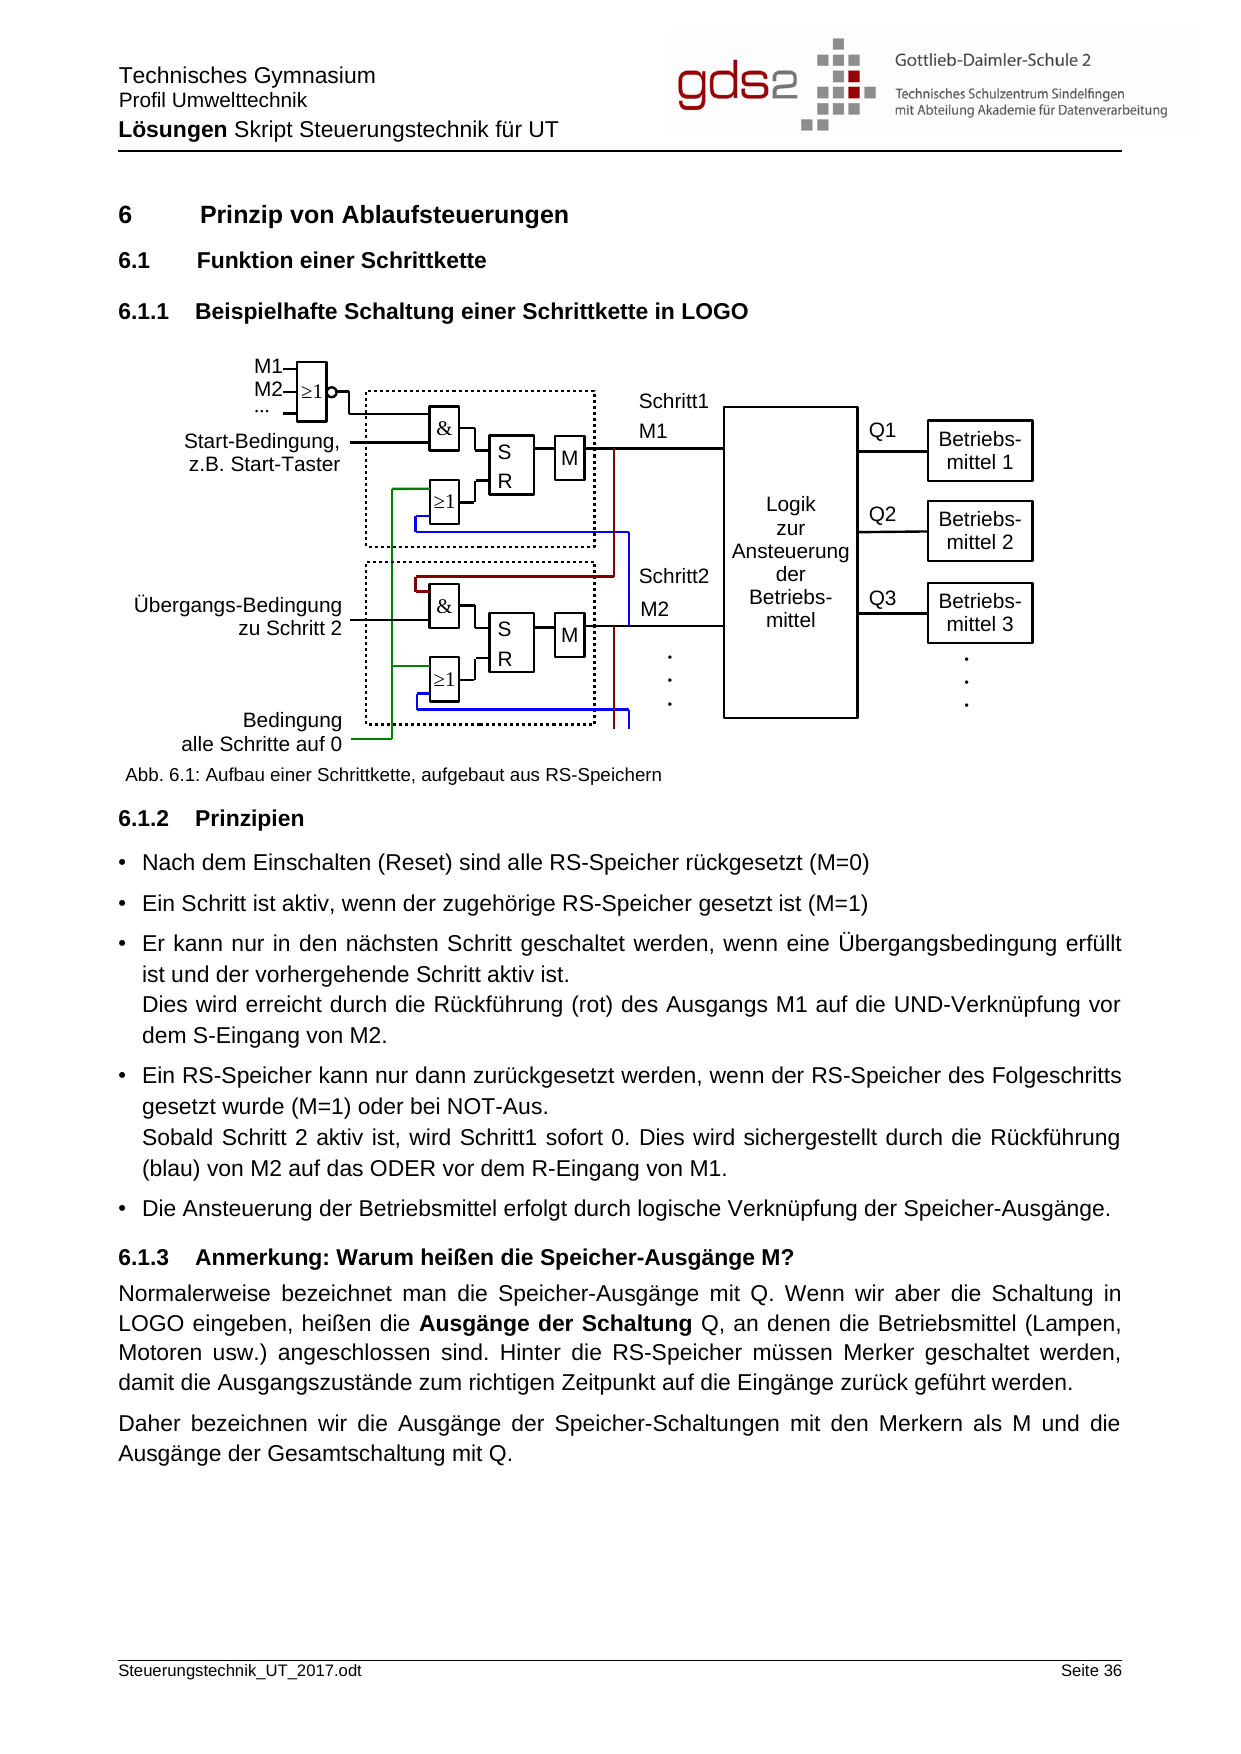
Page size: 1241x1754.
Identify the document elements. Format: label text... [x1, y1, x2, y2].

subtitle Prinzip von Ablaufsteuerungen [118, 201, 1122, 228]
list Die Ansteuerung der Betriebsmittel erfolgt durch logische Verknüpfung der Speicher-Ausgänge. [118, 1192, 1122, 1222]
list Ein Schritt ist aktiv, wenn der zugehörige RS-Speicher gesetzt ist (M=1) [118, 887, 1122, 917]
list Er kann nur in den nächsten Schritt geschaltet werden, wenn eine Übergangsbedingung erfüllt ist und der vorhergehende Schritt aktiv ist. Dies wird erreicht durch die Rückführung (rot) des Ausgangs M1 auf die UND-Verknüpfung vor dem S-Eingang von M2. [118, 927, 1122, 1050]
subtitle Funktion einer Schrittkette [118, 248, 1122, 273]
list Nach dem Einschalten (Reset) sind alle RS-Speicher rückgesetzt (M=0) [118, 849, 1122, 875]
subtitle Beispielhafte Schaltung einer Schrittkette in LOGO [118, 299, 1122, 324]
list Ein RS-Speicher kann nur dann zurückgesetzt werden, wenn der RS-Speicher des Folgeschritts gesetzt wurde (M=1) oder bei NOT-Aus. Sobald Schritt 2 aktiv ist, wird Schritt1 sofort 0. Dies wird sichergestellt durch die Rückführung (blau) von M2 auf das ODER vor dem R-Eingang von M1. [118, 1059, 1122, 1182]
subtitle Anmerkung: Warum heißen die Speicher-Ausgänge M? [118, 1245, 1122, 1270]
subtitle Prinzipien [118, 805, 1122, 831]
text Normalerweise bezeichnet man die Speicher-Ausgänge mit Q. Wenn wir aber die Schaltung in LOGO eingeben, heißen die Ausgänge der Schaltung Q, an denen die Betriebsmittel (Lampen, Motoren usw.) angeschlossen sind. Hinter die RS-Speicher müssen Merker geschaltet werden, damit die Ausgangszustände zum richtigen Zeitpunkt auf die Eingänge zurück geführt werden. [118, 1277, 1122, 1395]
text Abb. 6.1: Aufbau einer Schrittkette, aufgebaut aus RS-Speichern [125, 367, 1033, 786]
text Daher bezeichnen wir die Ausgänge der Speicher-Schaltungen mit den Merkern als M und die Ausgänge der Gesamtschaltung mit Q. [118, 1407, 1122, 1466]
picture [670, 28, 1201, 135]
